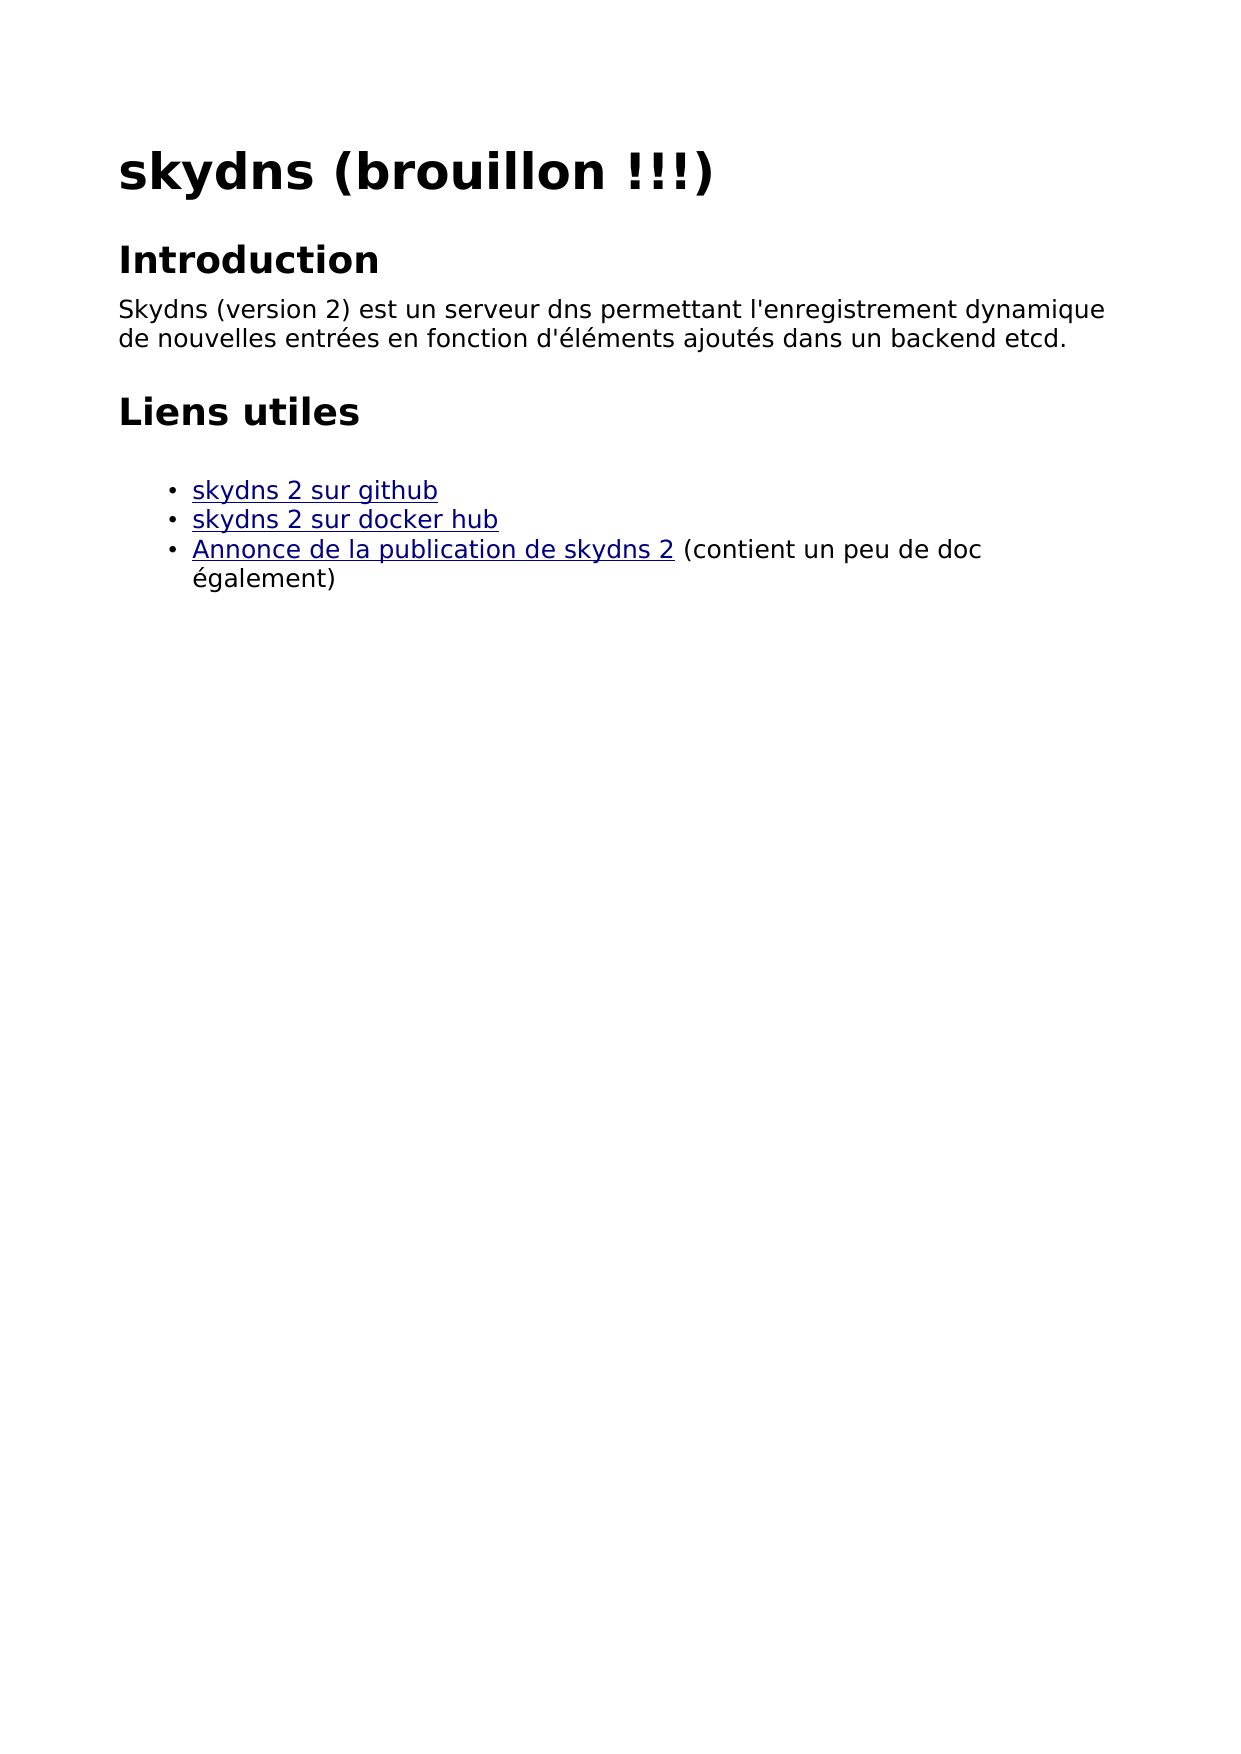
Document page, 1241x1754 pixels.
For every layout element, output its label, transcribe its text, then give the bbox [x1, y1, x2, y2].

subtitle Introduction [118, 239, 1122, 282]
subtitle skydns (brouillon !!!) [118, 143, 1122, 201]
text Skydns (version 2) est un serveur dns permettant l'enregistrement dynamique de nouvelles entrées en fonction d'éléments ajoutés dans un backend etcd. [118, 295, 1122, 353]
list skydns 2 sur github [177, 476, 1122, 506]
list skydns 2 sur docker hub [177, 506, 1122, 535]
subtitle Liens utiles [118, 391, 1122, 434]
list Annonce de la publication de skydns 2 (contient un peu de doc également) [177, 535, 1122, 593]
